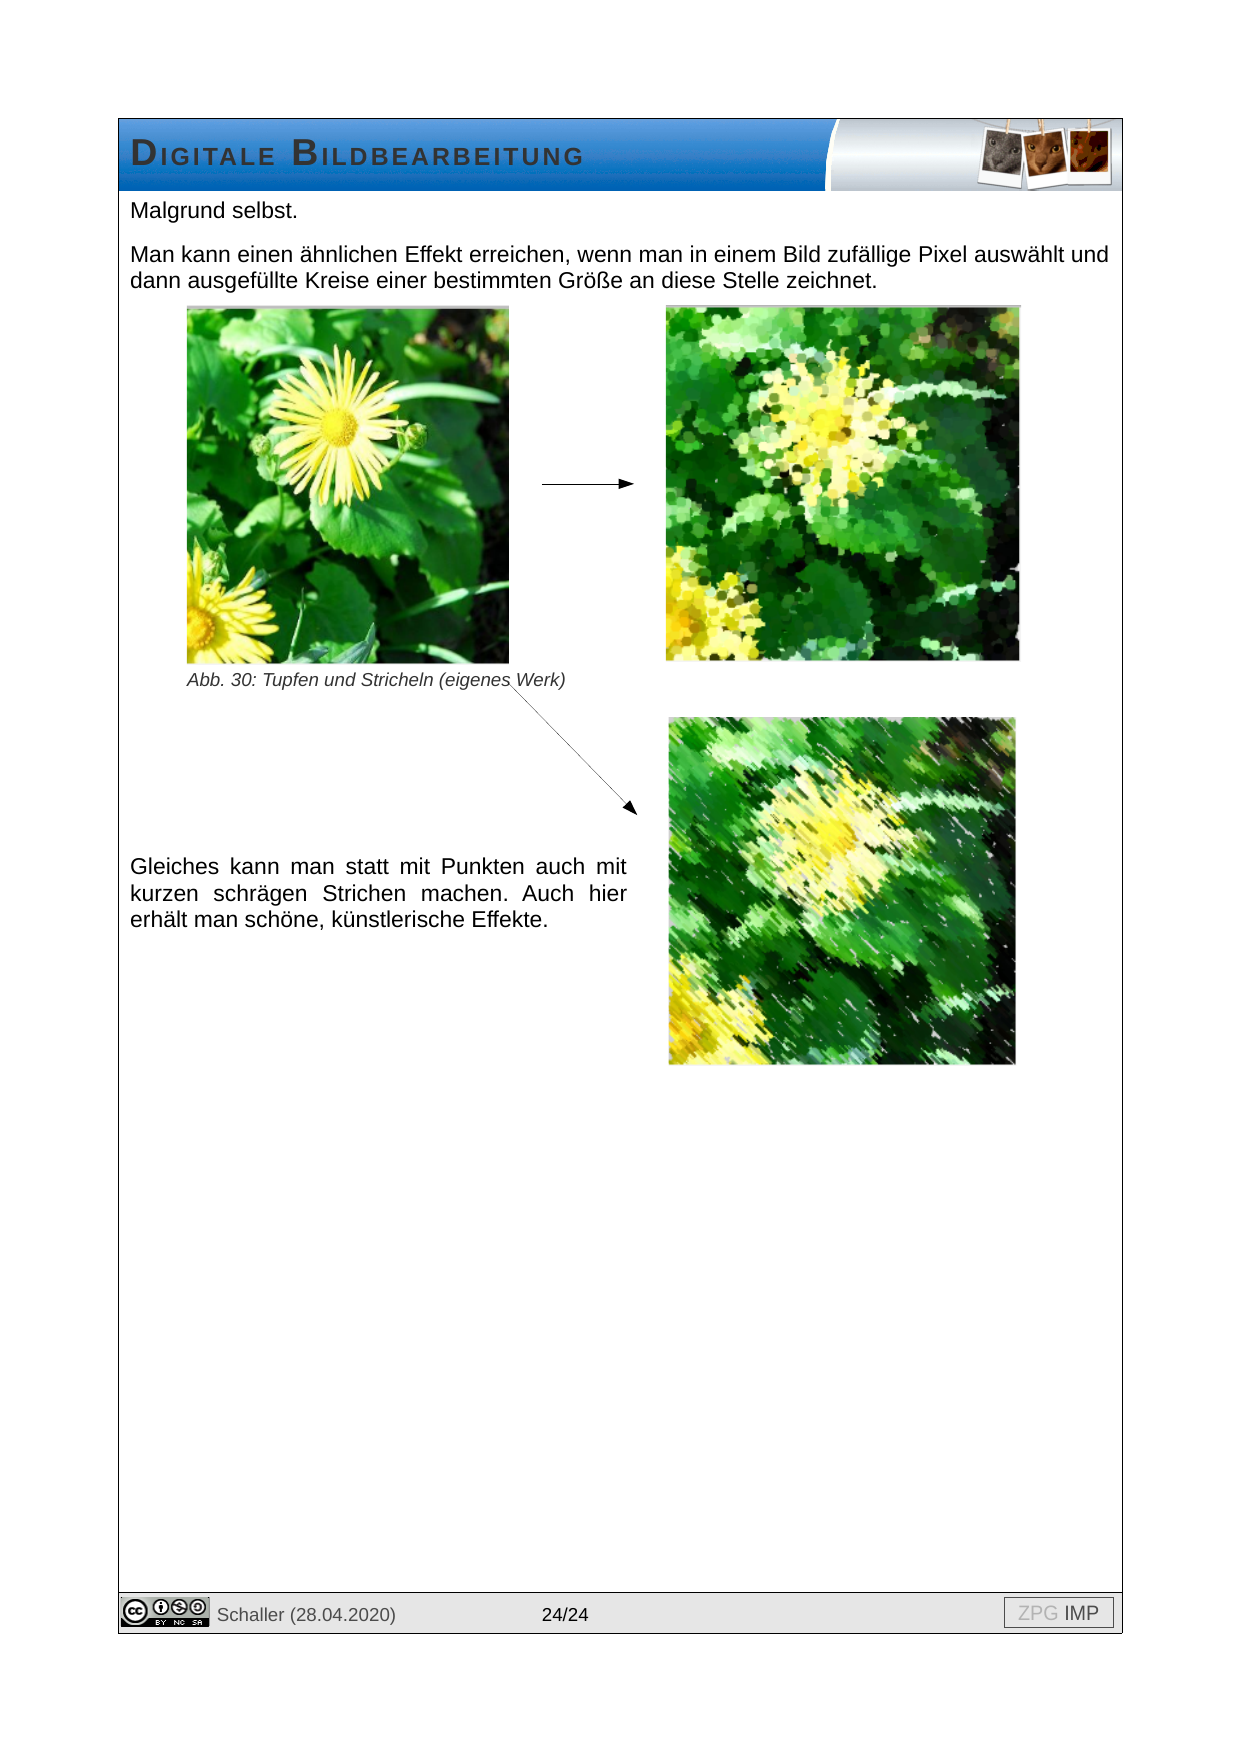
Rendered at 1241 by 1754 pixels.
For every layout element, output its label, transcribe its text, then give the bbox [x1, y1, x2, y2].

picture [668, 717, 1017, 1066]
picture [186, 305, 509, 665]
picture [665, 305, 1022, 662]
text Man kann einen ähnlichen Effekt erreichen, wenn man in einem Bild zufällige Pixel auswählt und dann ausgefüllte Kreise einer bestimmten Größe an diese Stelle zeichnet. [130, 241, 1110, 293]
picture [120, 1597, 210, 1627]
text Gleiches kann man statt mit Punkten auch mit kurzen schrägen Strichen machen. Auch hier erhält man schöne, künstlerische Effekte. [130, 853, 657, 932]
text Abb. 30: Tupfen und Stricheln (eigenes Werk) [187, 668, 616, 690]
text [1028, 853, 1110, 932]
picture [119, 119, 1122, 191]
text Malgrund selbst. [130, 197, 1110, 223]
